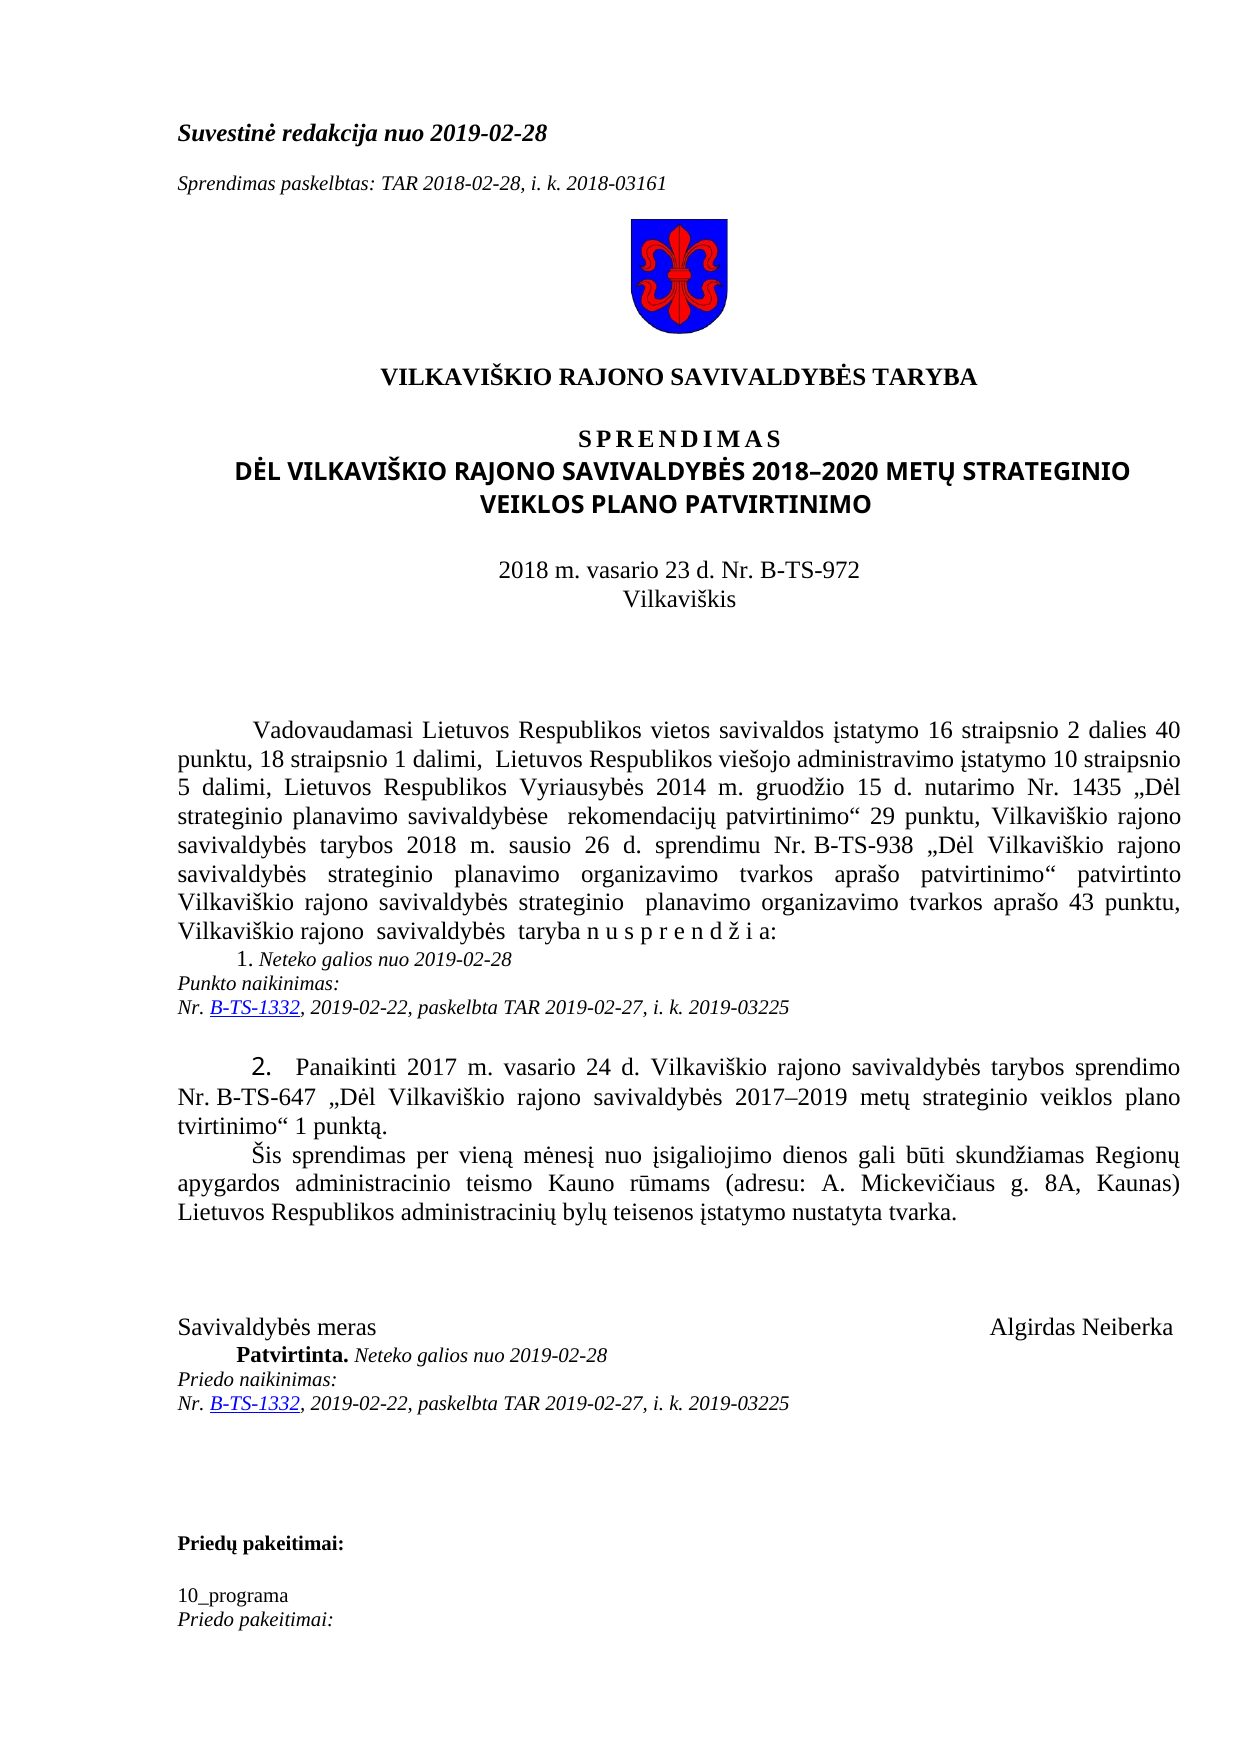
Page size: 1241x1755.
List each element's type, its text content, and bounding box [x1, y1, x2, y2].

text Šis sprendimas per vieną mėnesį nuo įsigaliojimo dienos gali būti skundžiamas Regionų apygardos administracinio teismo Kauno rūmams (adresu: A. Mickevičiaus g. 8A, Kaunas) Lietuvos Respublikos administracinių bylų teisenos įstatymo nustatyta tvarka. [177, 1140, 1181, 1226]
text Vilkaviškis [177, 584, 1181, 613]
text 10_programa [177, 1583, 1181, 1607]
text Vadovaudamasi Lietuvos Respublikos vietos savivaldos įstatymo 16 straipsnio 2 dalies 40 punktu, 18 straipsnio 1 dalimi, Lietuvos Respublikos viešojo administravimo įstatymo 10 straipsnio 5 dalimi, Lietuvos Respublikos Vyriausybės 2014 m. gruodžio 15 d. nutarimo Nr. 1435 „Dėl strateginio planavimo savivaldybėse rekomendacijų patvirtinimo“ 29 punktu, Vilkaviškio rajono savivaldybės tarybos 2018 m. sausio 26 d. sprendimu Nr. B-TS-938 „Dėl Vilkaviškio rajono savivaldybės strateginio planavimo organizavimo tvarkos aprašo patvirtinimo“ patvirtinto Vilkaviškio rajono savivaldybės strateginio planavimo organizavimo tvarkos aprašo 43 punktu, Vilkaviškio rajono savivaldybės taryba n u s p r e n d ž i a: [177, 715, 1181, 945]
text DĖL VILKAVIŠKIO RAJONO SAVIVALDYBĖS 2018–2020 METŲ STRATEGINIO VEIKLOS PLANO PATVIRTINIMO [177, 453, 1181, 521]
text Nr. B-TS-1332, 2019-02-22, paskelbta TAR 2019-02-27, i. k. 2019-03225 [177, 995, 1181, 1019]
text SpREndimas [177, 424, 1181, 453]
text Suvestinė redakcija nuo 2019-02-28 [177, 118, 1181, 147]
text Priedų pakeitimai: [177, 1530, 1181, 1554]
text 2018 m. vasario 23 d. Nr. B-TS-972 [177, 555, 1181, 584]
text Priedo pakeitimai: [177, 1607, 1181, 1631]
text VILKAVIŠKIO RAJONO SAVIVALDYBĖS TARYBA [177, 362, 1181, 390]
text Priedo naikinimas: [177, 1367, 1181, 1391]
text Nr. B-TS-1332, 2019-02-22, paskelbta TAR 2019-02-27, i. k. 2019-03225 [177, 1391, 1181, 1415]
text Punkto naikinimas: [177, 971, 1181, 995]
text Savivaldybės meras Algirdas Neiberka [177, 1312, 1181, 1341]
text 1. Neteko galios nuo 2019-02-28 [177, 945, 1181, 971]
text 2. Panaikinti 2017 m. vasario 24 d. Vilkaviškio rajono savivaldybės tarybos sprendimo Nr. B-TS-647 „Dėl Vilkaviškio rajono savivaldybės 2017–2019 metų strateginio veiklos plano tvirtinimo“ 1 punktą. [177, 1048, 1181, 1140]
text Patvirtinta. Neteko galios nuo 2019-02-28 [177, 1341, 1181, 1367]
text Sprendimas paskelbtas: TAR 2018-02-28, i. k. 2018-03161 [177, 171, 1181, 195]
